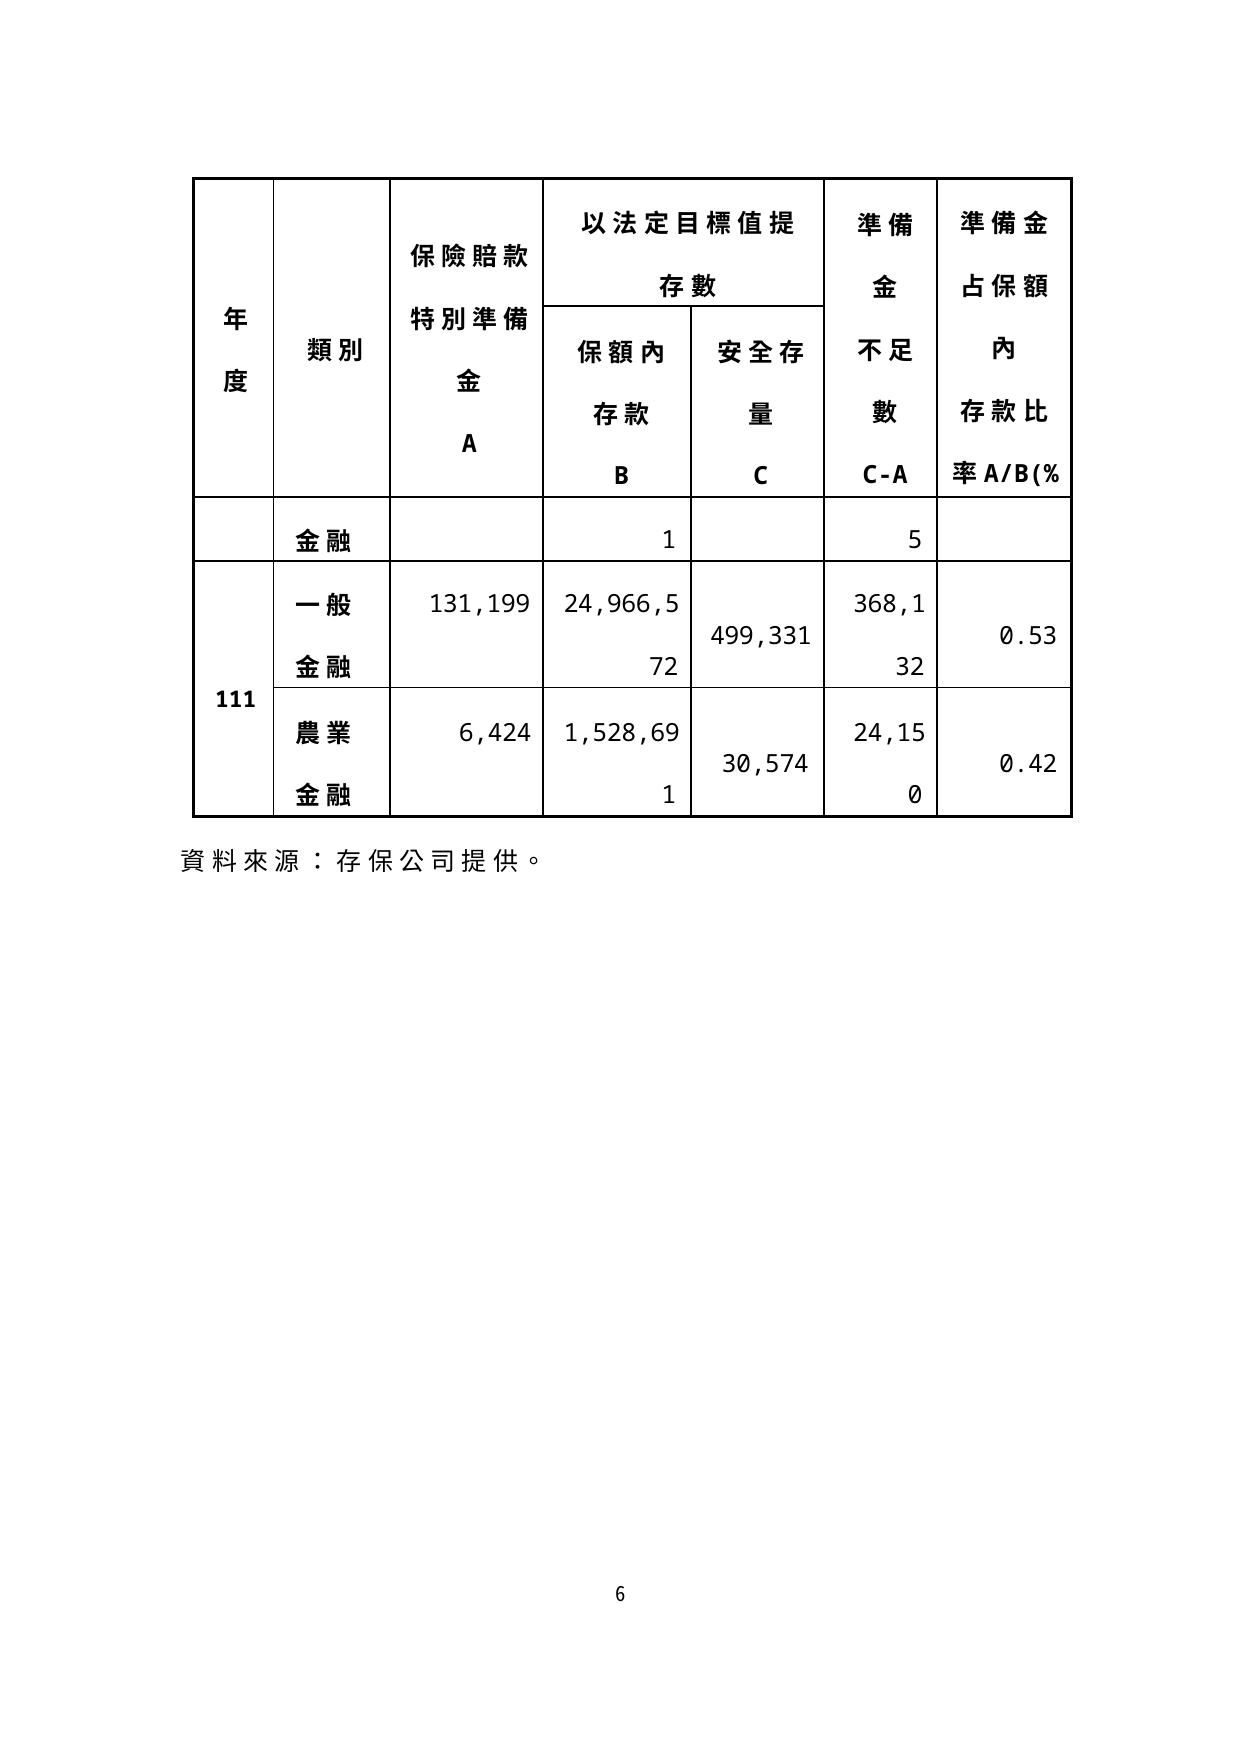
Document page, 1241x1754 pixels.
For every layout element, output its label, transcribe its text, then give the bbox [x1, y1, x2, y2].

table_cell 111 [195, 562, 273, 815]
table_header 保險賠款 特別準備金 A [391, 180, 542, 496]
table_cell 24,966,572 [544, 562, 690, 687]
table_cell 24,150 [825, 688, 936, 815]
table_cell 6,424 [391, 688, 542, 815]
table_header 類別 [274, 180, 389, 496]
table_cell 368,132 [825, 562, 936, 687]
table_cell 499,331 [692, 562, 823, 687]
table_header 準備金 不足數 C-A [825, 180, 936, 496]
table_cell [195, 498, 273, 560]
table_cell 131,199 [391, 562, 542, 687]
table_cell 1,528,691 [544, 688, 690, 815]
text 資料來源：存保公司提供。 [177, 818, 1063, 880]
table_cell 0.53 [938, 562, 1070, 687]
table_header 以法定目標值提存數 [544, 180, 823, 305]
table_cell [391, 498, 542, 560]
table_cell 0.42 [938, 688, 1070, 815]
table_cell 保額內存款 B [544, 307, 690, 496]
table_cell 一般金融 [274, 562, 389, 687]
table_cell 金融 [274, 498, 389, 560]
table_cell 安全存量 C [692, 307, 823, 496]
table_cell 1 [544, 498, 690, 560]
table_cell 農業金融 [274, 688, 389, 815]
table_cell 30,574 [692, 688, 823, 815]
table_header 準備金占保額內 存款比率A/B(%) [938, 180, 1070, 496]
table_cell [692, 498, 823, 560]
table_header 年度 [195, 180, 273, 496]
table_cell 0.40 [938, 498, 1070, 560]
table_cell 5 [825, 498, 936, 560]
